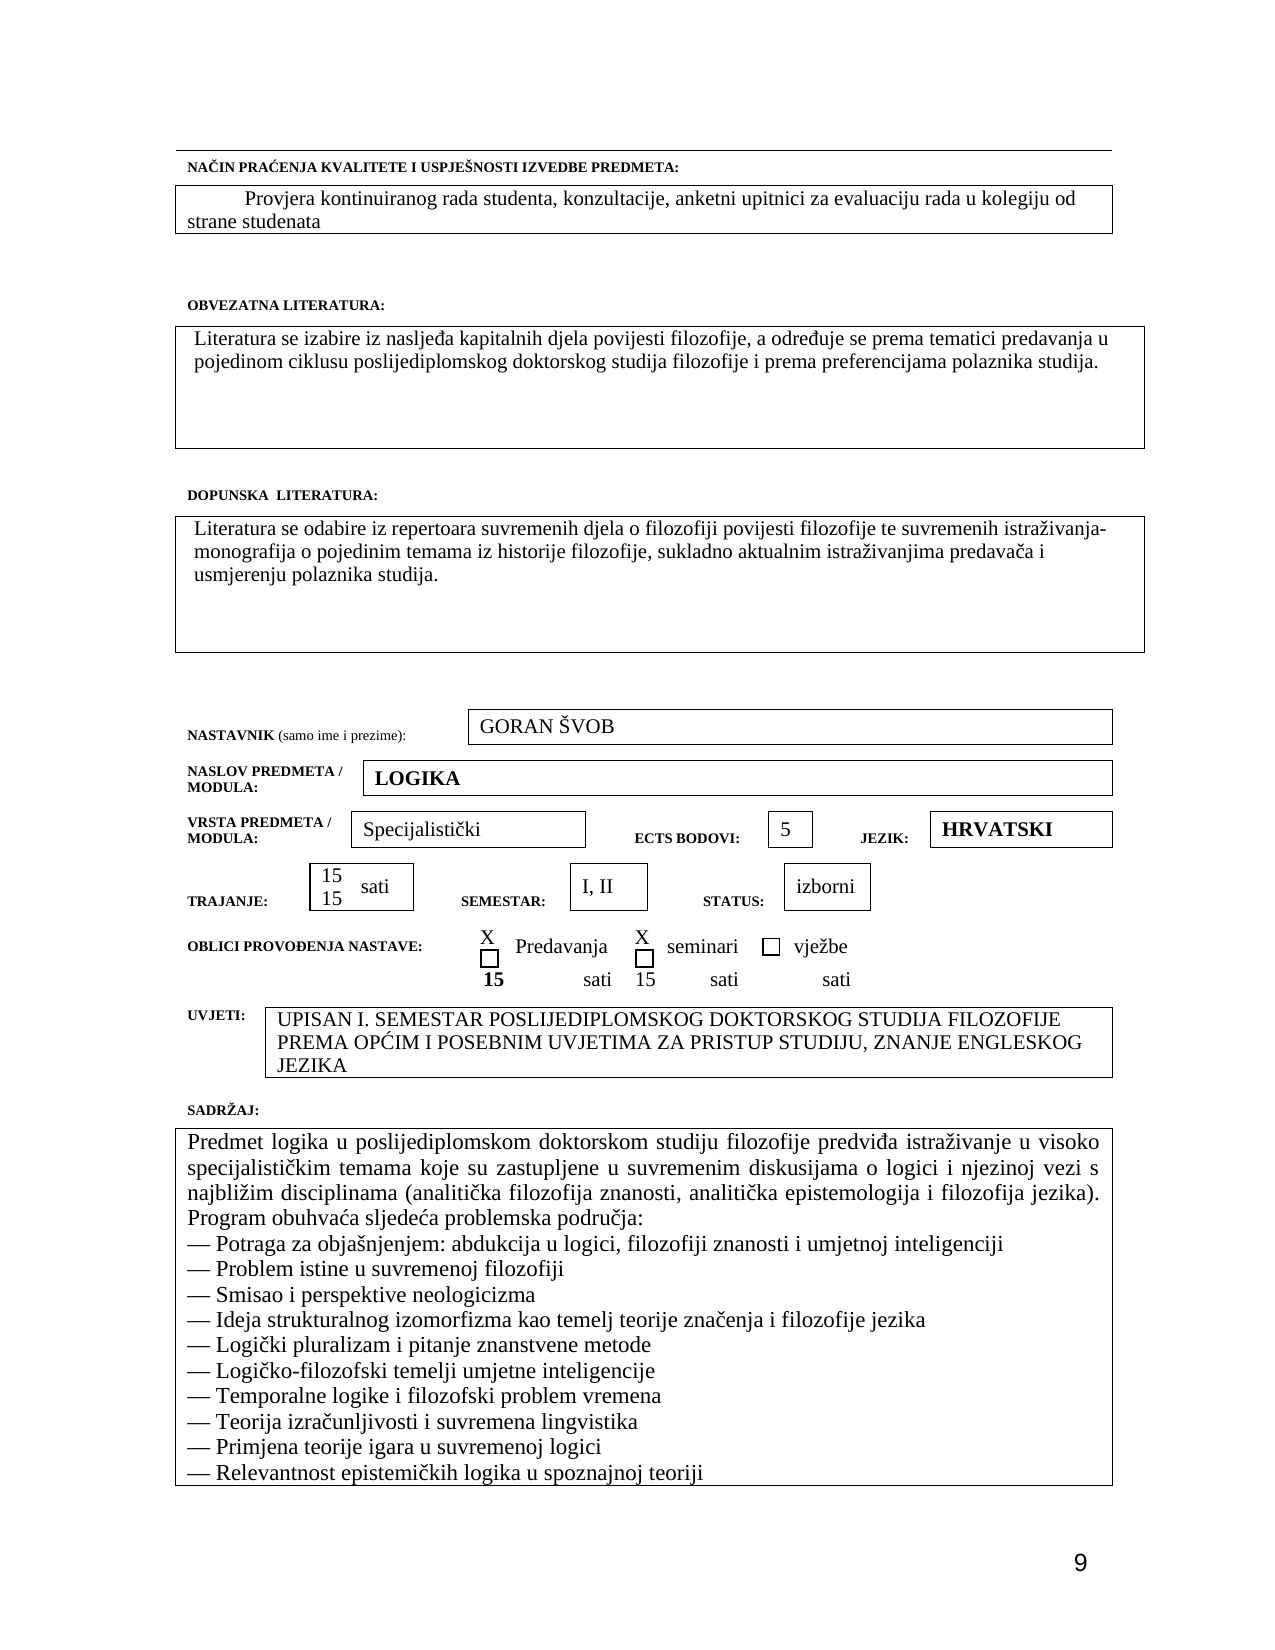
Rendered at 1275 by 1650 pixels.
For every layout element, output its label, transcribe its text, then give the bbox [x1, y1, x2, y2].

table_cell [1113, 1128, 1137, 1485]
table_cell STATUS: [692, 863, 784, 910]
table_cell NASLOV PREDMETA / MODULA: [176, 760, 363, 795]
table_cell [871, 863, 1112, 910]
table_cell DOPUNSKA LITERATURA: [176, 475, 1144, 516]
table_cell [1113, 760, 1137, 795]
table_cell UPISAN I. SEMESTAR POSLIJEDIPLOMSKOG DOKTORSKOG STUDIJA FILOZOFIJE PREMA OPĆIM I POSEBNIM UVJETIMA ZA PRISTUP STUDIJU, ZNANJE ENGLESKOG JEZIKA [266, 1008, 1112, 1077]
table_cell sati [515, 968, 623, 991]
table_header OBVEZATNA LITERATURA: [176, 285, 1144, 326]
table_cell [176, 1077, 1112, 1093]
table_cell seminari [667, 926, 750, 968]
table_cell UVJETI: [176, 1007, 265, 1077]
table_cell [414, 863, 449, 910]
table_cell sati [794, 968, 862, 991]
table_cell [1112, 847, 1137, 862]
table_cell [1112, 968, 1137, 991]
table_cell VRSTA PREDMETA / MODULA: [176, 811, 351, 847]
table_cell 5 [769, 812, 812, 847]
table_cell 15 15 [311, 864, 356, 910]
table_cell [176, 910, 1112, 926]
table_cell [1112, 1093, 1137, 1128]
table_cell JEZIK: [849, 811, 930, 847]
table_cell Specijalistički [352, 812, 585, 847]
table_cell X [623, 926, 667, 968]
table_cell [1112, 991, 1137, 1007]
table_cell [862, 926, 1112, 968]
table_cell I, II [571, 864, 647, 910]
table_cell OBLICI PROVOĐENJA NASTAVE: [176, 926, 468, 968]
table_cell sati [356, 864, 413, 910]
table_cell [813, 811, 849, 847]
table_cell [310, 968, 468, 991]
table_cell [176, 744, 1112, 760]
table_cell HRVATSKI [931, 812, 1112, 847]
table_cell izborni [785, 864, 870, 910]
table_cell [1113, 811, 1137, 847]
table_cell [750, 968, 793, 991]
table_cell LOGIKA [364, 761, 1112, 795]
table_cell X [468, 926, 515, 968]
table_cell [1112, 795, 1137, 811]
table_cell [1113, 185, 1137, 233]
table_cell Literatura se izabire iz nasljeđa kapitalnih djela povijesti filozofije, a određuje se prema tematici predavanja u pojedinom ciklusu poslijediplomskog doktorskog studija filozofije i prema preferencijama polaznika studija. [176, 327, 1144, 448]
table_cell Provjera kontinuiranog rada studenta, konzultacije, anketni upitnici za evaluaciju rada u kolegiju od strane studenata [176, 186, 1112, 233]
table_cell Predmet logika u poslijediplomskom doktorskom studiju filozofije predviđa istraživanje u visoko specijalističkim temama koje su zastupljene u suvremenim diskusijama o logici i njezinoj vezi s najbližim disciplinama (analitička filozofija znanosti, analitička epistemologija i filozofija jezika). Program obuhvaća sljedeća problemska područja: — Potraga za objašnjenjem: abdukcija u logici, filozofiji znanosti i umjetnoj inteligenciji — Problem istine u suvremenoj filozofiji — Smisao i perspektive neologicizma — Ideja strukturalnog izomorfizma kao temelj teorije značenja i filozofije jezika — Logički pluralizam i pitanje znanstvene metode — Logičko-filozofski temelji umjetne inteligencije — Temporalne logike i filozofski problem vremena — Teorija izračunljivosti i suvremena lingvistika — Primjena teorije igara u suvremenoj logici — Relevantnost epistemičkih logika u spoznajnoj teoriji [176, 1129, 1112, 1485]
table_cell 15 [623, 968, 667, 991]
table_cell SEMESTAR: [450, 863, 570, 910]
table_cell [1112, 910, 1137, 926]
table_cell ECTS BODOVI: [623, 811, 768, 847]
table_header [1113, 709, 1137, 744]
table_cell 15 [468, 968, 515, 991]
table_cell SADRŽAJ: [176, 1093, 289, 1128]
table_cell [1112, 863, 1137, 910]
table_cell [862, 968, 1112, 991]
table_cell [1112, 926, 1137, 968]
table_cell [586, 811, 623, 847]
table_cell NAČIN PRAĆENJA KVALITETE I USPJEŠNOSTI IZVEDBE PREDMETA: [176, 151, 1112, 185]
table_header GORAN ŠVOB [469, 710, 1112, 744]
table_cell sati [667, 968, 750, 991]
table_cell vježbe [794, 926, 862, 968]
table_header NASTAVNIK (samo ime i prezime): [176, 709, 468, 744]
table_cell [1113, 1007, 1137, 1077]
table_cell [648, 863, 692, 910]
table_cell [176, 991, 1112, 1007]
table_cell [176, 449, 1144, 475]
table_cell [176, 795, 1112, 811]
table_cell [289, 1093, 1112, 1128]
table_cell [176, 847, 1112, 862]
table_cell Predavanja [515, 926, 623, 968]
table_cell Literatura se odabire iz repertoara suvremenih djela o filozofiji povijesti filozofije te suvremenih istraživanja-monografija o pojedinim temama iz historije filozofije, sukladno aktualnim istraživanjima predavača i usmjerenju polaznika studija. [176, 517, 1144, 652]
table_cell [1112, 744, 1137, 760]
table_cell [1112, 150, 1137, 185]
table_cell [750, 926, 793, 968]
table_cell [176, 968, 310, 991]
table_cell [1112, 1077, 1137, 1093]
table_cell TRAJANJE: [176, 863, 309, 910]
